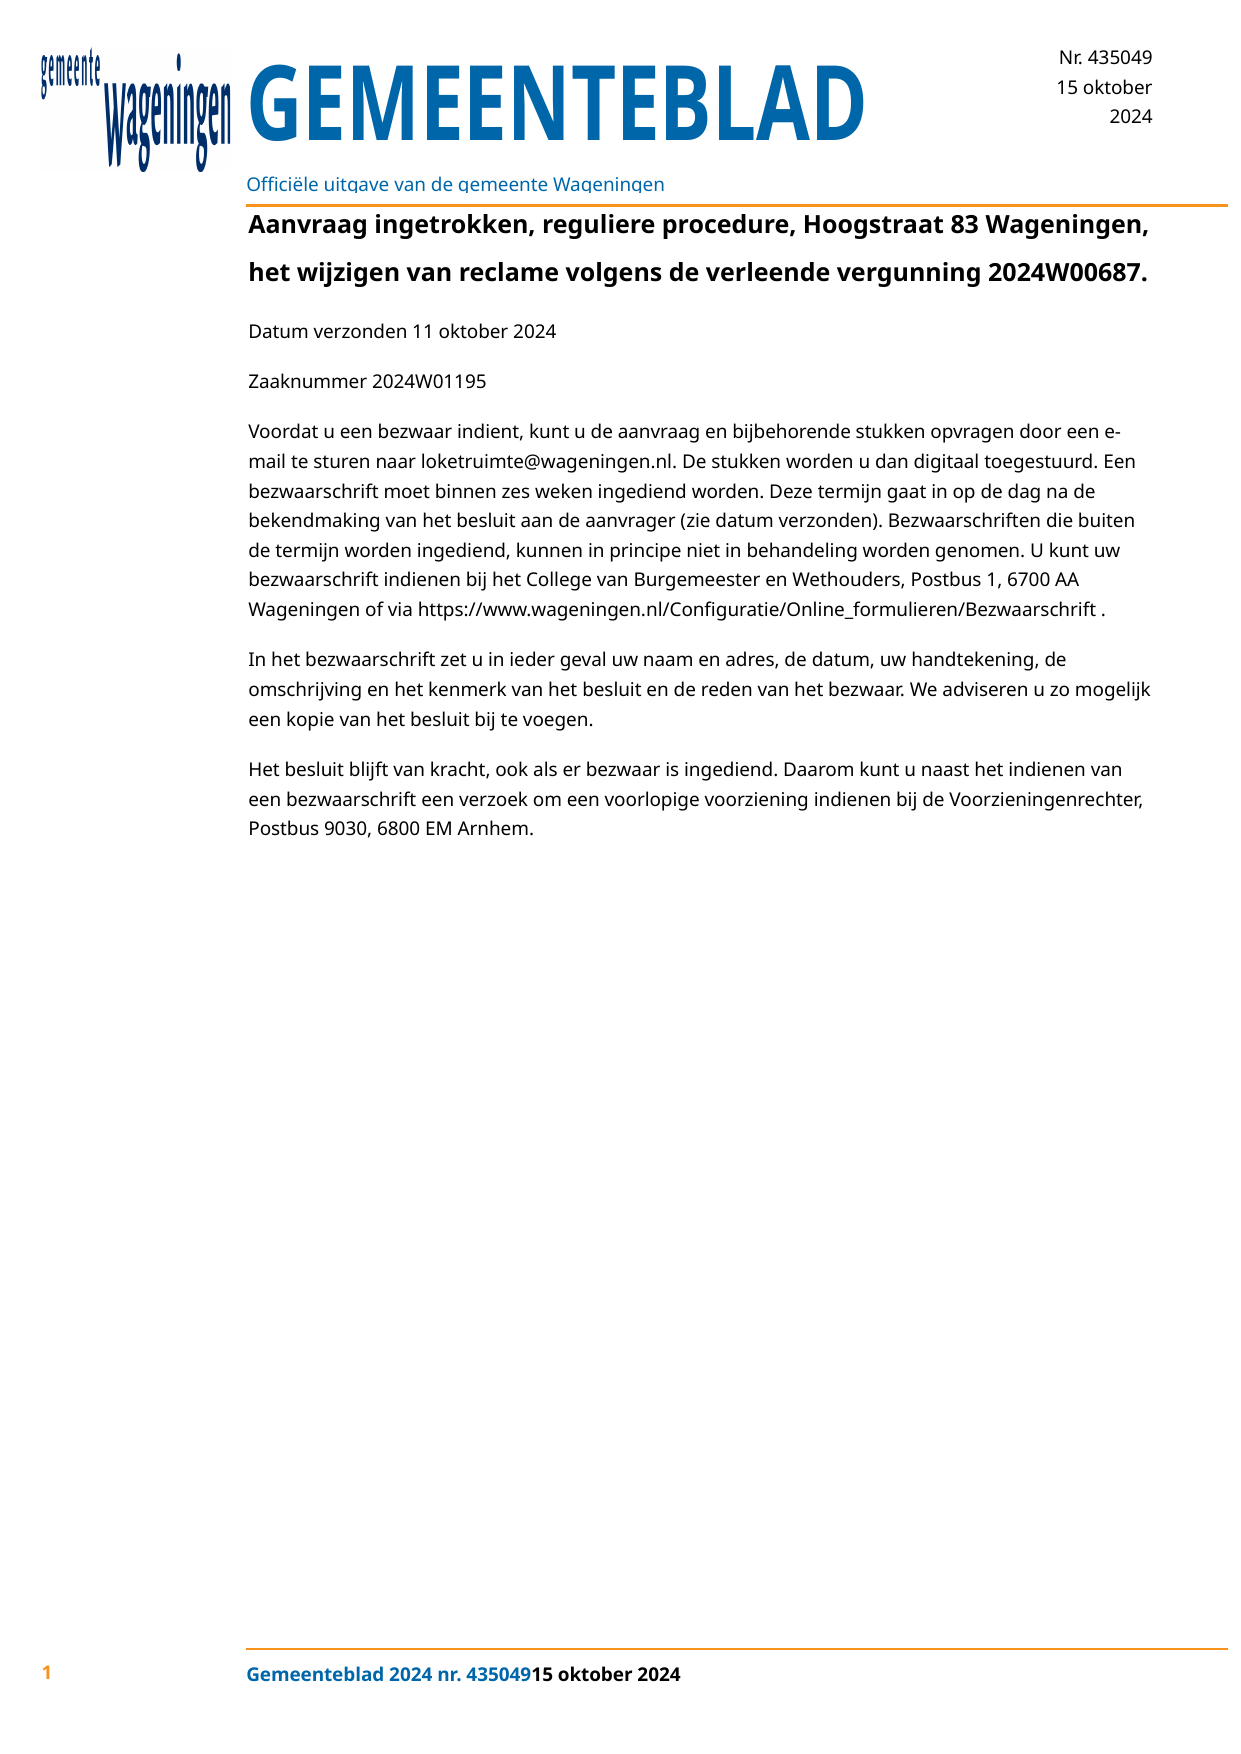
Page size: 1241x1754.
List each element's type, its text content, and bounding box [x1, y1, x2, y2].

picture [41, 47, 231, 172]
text Het besluit blijft van kracht, ook als er bezwaar is ingediend. Daarom kunt u naast het indienen van een bezwaarschrift een verzoek om een voorlopige voorziening indienen bij de Voorzieningenrechter, Postbus 9030, 6800 EM Arnhem. [248, 756, 1152, 841]
text Zaaknummer 2024W01195 [248, 368, 1152, 394]
text In het bezwaarschrift zet u in ieder geval uw naam en adres, de datum, uw handtekening, de omschrijving en het kenmerk van het besluit en de reden van het bezwaar. We adviseren u zo mogelijk een kopie van het besluit bij te voegen. [248, 647, 1152, 732]
text Aanvraag ingetrokken, reguliere procedure, Hoogstraat 83 Wageningen, het wijzigen van reclame volgens de verleende vergunning 2024W00687. [248, 207, 1152, 288]
text Datum verzonden 11 oktober 2024 [248, 318, 1152, 344]
text Voordat u een bezwaar indient, kunt u de aanvraag en bijbehorende stukken opvragen door een e-mail te sturen naar loketruimte@wageningen.nl. De stukken worden u dan digitaal toegestuurd. Een bezwaarschrift moet binnen zes weken ingediend worden. Deze termijn gaat in op de dag na de bekendmaking van het besluit aan de aanvrager (zie datum verzonden). Bezwaarschriften die buiten de termijn worden ingediend, kunnen in principe niet in behandeling worden genomen. U kunt uw bezwaarschrift indienen bij het College van Burgemeester en Wethouders, Postbus 1, 6700 AA Wageningen of via https://www.wageningen.nl/Configuratie/Online_formulieren/Bezwaarschrift . [248, 419, 1152, 622]
